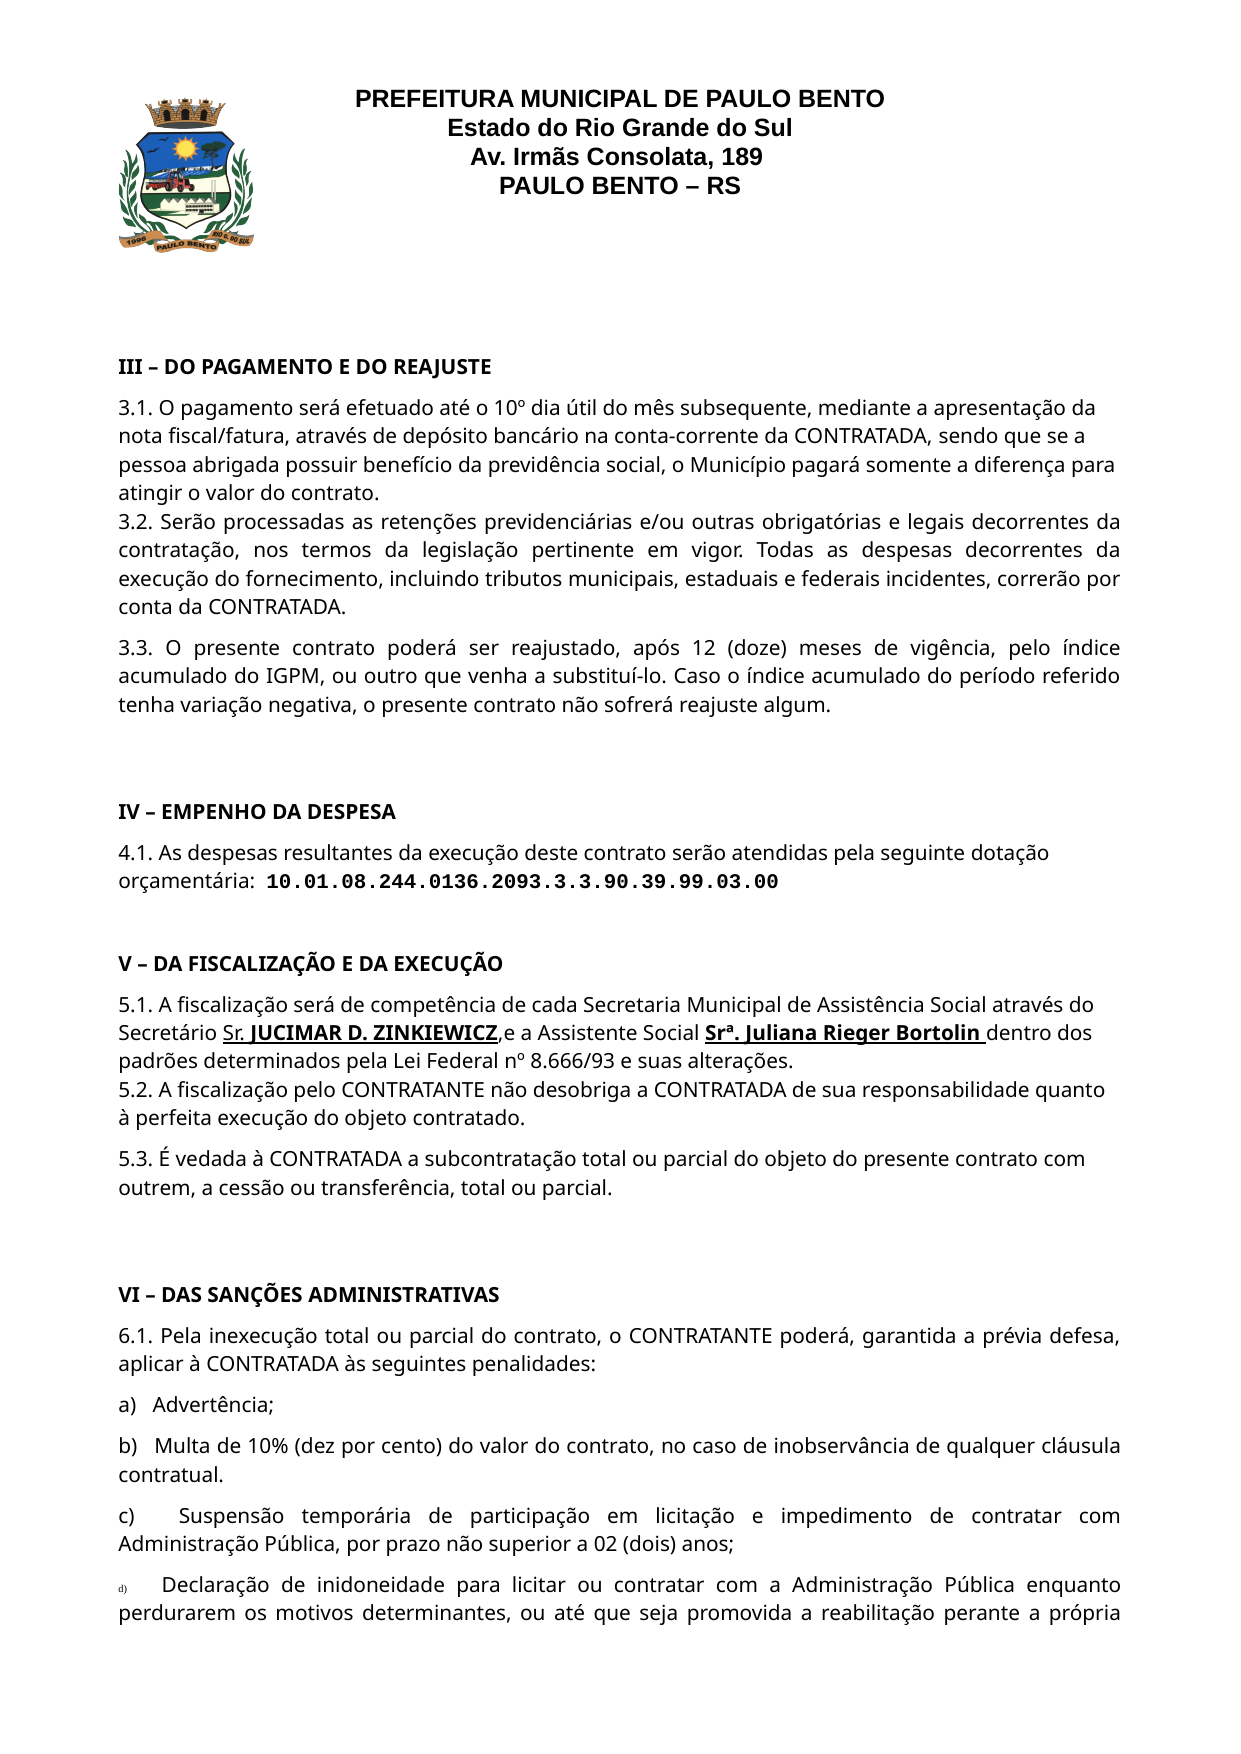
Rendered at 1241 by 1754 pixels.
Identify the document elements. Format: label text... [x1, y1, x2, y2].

subtitle IV – EMPENHO DA DESPESA [118, 797, 1122, 826]
text b) Multa de 10% (dez por cento) do valor do contrato, no caso de inobservância de qualquer cláusula contratual. [118, 1431, 1122, 1488]
text 5.3. É vedada à CONTRATADA a subcontratação total ou parcial do objeto do presente contrato com outrem, a cessão ou transferência, total ou parcial. [118, 1144, 1122, 1201]
subtitle VI – DAS SANÇÕES ADMINISTRATIVAS [118, 1280, 1122, 1308]
text a) Advertência; [118, 1390, 1122, 1419]
text 3.2. Serão processadas as retenções previdenciárias e/ou outras obrigatórias e legais decorrentes da contratação, nos termos da legislação pertinente em vigor. Todas as despesas decorrentes da execução do fornecimento, incluindo tributos municipais, estaduais e federais incidentes, correrão por conta da CONTRATADA. [118, 507, 1122, 621]
text d) Declaração de inidoneidade para licitar ou contratar com a Administração Pública enquanto perdurarem os motivos determinantes, ou até que seja promovida a reabilitação perante a própria [118, 1570, 1122, 1627]
subtitle III – DO PAGAMENTO E DO REAJUSTE [118, 352, 1122, 381]
text 5.2. A fiscalização pelo CONTRATANTE não desobriga a CONTRATADA de sua responsabilidade quanto à perfeita execução do objeto contratado. [118, 1075, 1122, 1132]
text 3.1. O pagamento será efetuado até o 10º dia útil do mês subsequente, mediante a apresentação da nota fiscal/fatura, através de depósito bancário na conta-corrente da CONTRATADA, sendo que se a pessoa abrigada possuir benefício da previdência social, o Município pagará somente a diferença para atingir o valor do contrato. [118, 393, 1122, 507]
text 5.1. A fiscalização será de competência de cada Secretaria Municipal de Assistência Social através do Secretário Sr. JUCIMAR D. ZINKIEWICZ,e a Assistente Social Srª. Juliana Rieger Bortolin dentro dos padrões determinados pela Lei Federal nº 8.666/93 e suas alterações. [118, 990, 1122, 1075]
picture [118, 97, 254, 253]
text 4.1. As despesas resultantes da execução deste contrato serão atendidas pela seguinte dotação orçamentária: 10.01.08.244.0136.2093.3.3.90.39.99.03.00 [118, 838, 1122, 895]
text 3.3. O presente contrato poderá ser reajustado, após 12 (doze) meses de vigência, pelo índice acumulado do IGPM, ou outro que venha a substituí-lo. Caso o índice acumulado do período referido tenha variação negativa, o presente contrato não sofrerá reajuste algum. [118, 633, 1122, 718]
text c) Suspensão temporária de participação em licitação e impedimento de contratar com Administração Pública, por prazo não superior a 02 (dois) anos; [118, 1501, 1122, 1558]
text V – DA FISCALIZAÇÃO E DA EXECUÇÃO [118, 949, 1122, 977]
text 6.1. Pela inexecução total ou parcial do contrato, o CONTRATANTE poderá, garantida a prévia defesa, aplicar à CONTRATADA às seguintes penalidades: [118, 1321, 1122, 1378]
